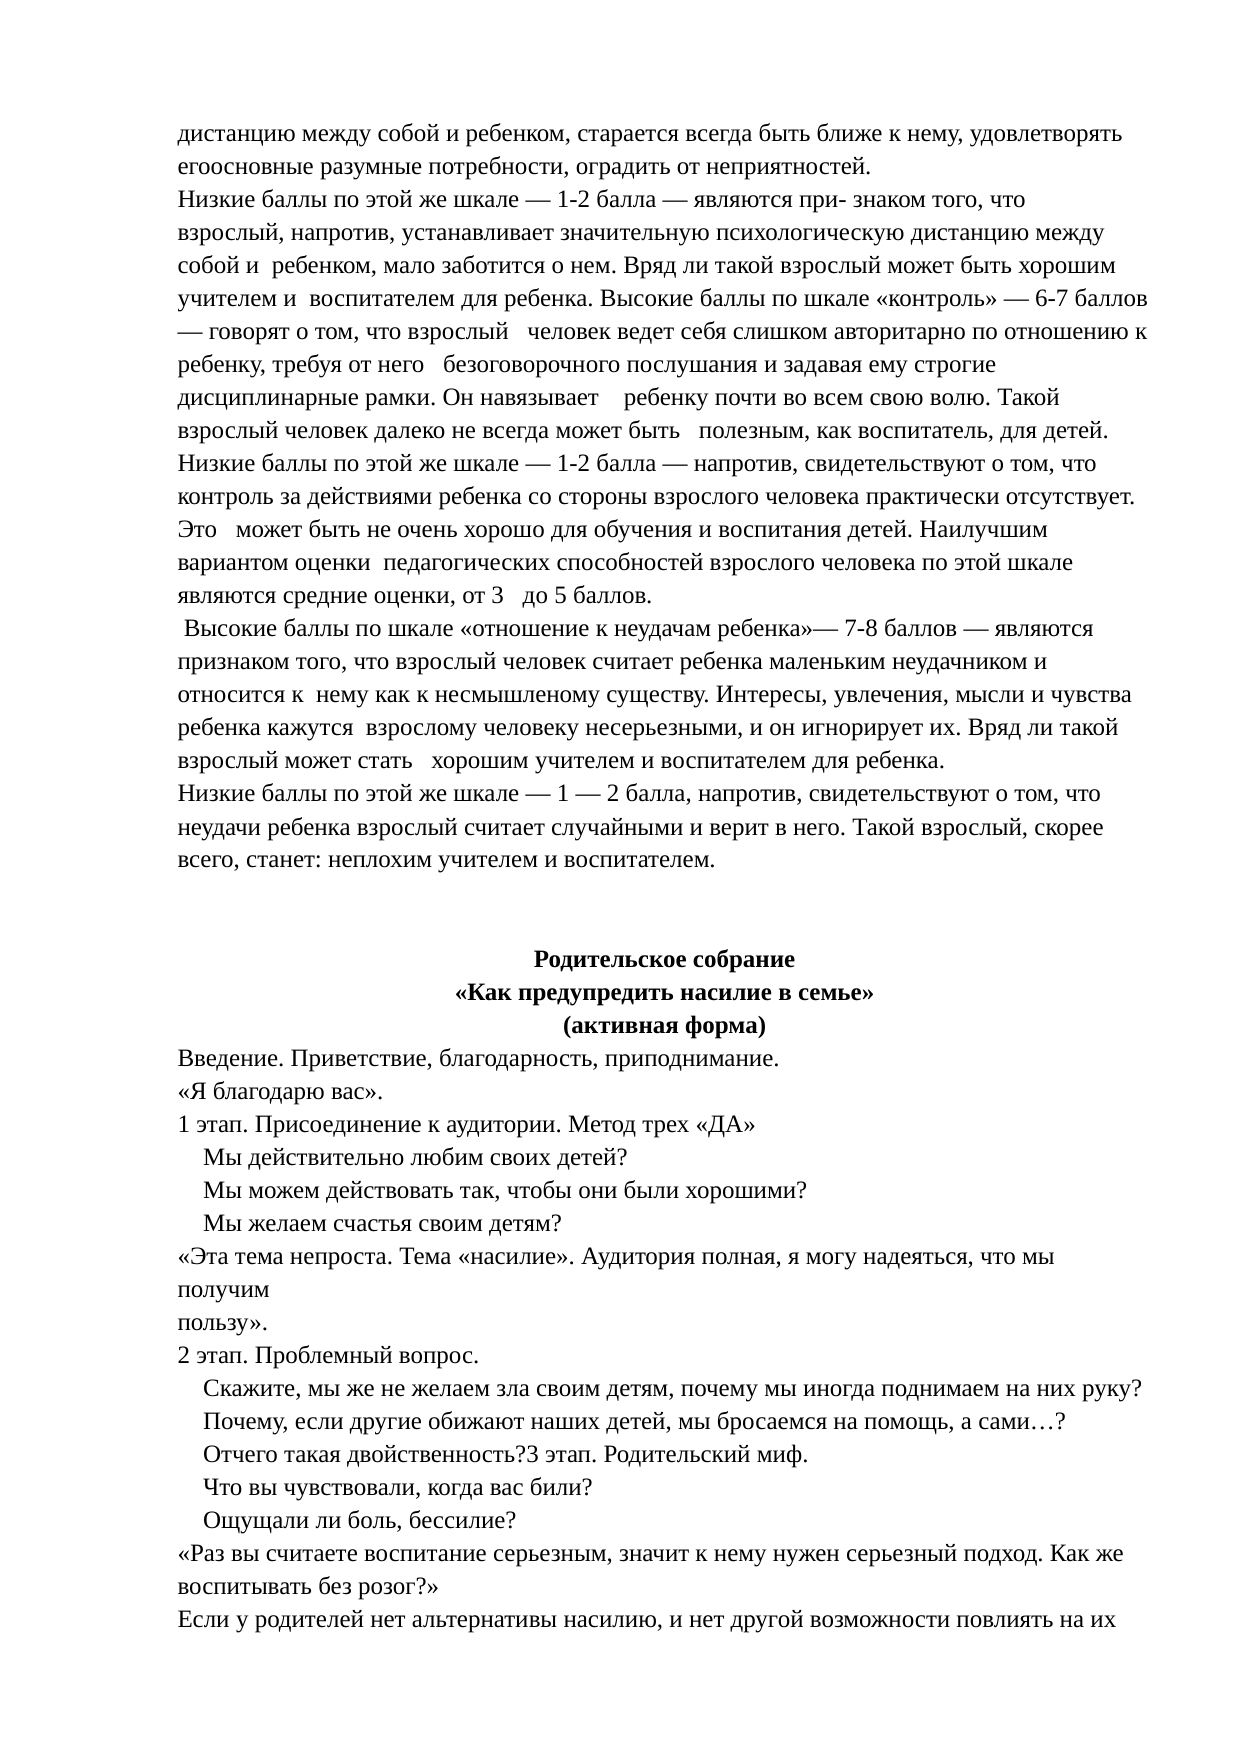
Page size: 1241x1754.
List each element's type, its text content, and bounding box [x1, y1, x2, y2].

text  Мы желаем счастья своим детям? [177, 1208, 1152, 1237]
text  Мы можем действовать так, чтобы они были хорошими? [177, 1175, 1152, 1203]
text воспитывать без розог?» [177, 1571, 1152, 1600]
text признаком того, что взрослый человек считает ребенка маленьким неудачником и относится к нему как к несмышленому существу. Интересы, увлечения, мысли и чувства ребенка кажутся взрослому человеку несерьезными, и он игнорирует их. Вряд ли такой взрослый может стать хорошим учителем и воспитателем для ребенка. [177, 646, 1152, 774]
text «Эта тема непроста. Тема «насилие». Аудитория полная, я могу надеяться, что мы получим [177, 1241, 1152, 1303]
text «Я благодарю вас». [177, 1076, 1152, 1104]
text «Раз вы считаете воспитание серьезным, значит к нему нужен серьезный подход. Как же [177, 1538, 1152, 1567]
text дистанцию между собой и ребенком, старается всегда быть ближе к нему, удовлетворять егоосновные разумные потребности, оградить от неприятностей. [177, 118, 1152, 180]
text  Что вы чувствовали, когда вас били? [177, 1472, 1152, 1501]
text Низкие баллы по этой же шкале — 1-2 балла — являются при- знаком того, что [177, 184, 1152, 213]
text  Скажите, мы же не желаем зла своим детям, почему мы иногда поднимаем на них руку? [177, 1373, 1152, 1402]
text  Ощущали ли боль, бессилие? [177, 1505, 1152, 1534]
text 2 этап. Проблемный вопрос. [177, 1340, 1152, 1369]
text 1 этап. Присоединение к аудитории. Метод трех «ДА» [177, 1109, 1152, 1137]
text контроль за действиями ребенка со стороны взрослого человека практически отсутствует. Это может быть не очень хорошо для обучения и воспитания детей. Наилучшим вариантом оценки педагогических способностей взрослого человека по этой шкале являются средние оценки, от 3 до 5 баллов. [177, 481, 1152, 609]
text «Как предупредить насилие в семье» [177, 977, 1152, 1005]
text  Мы действительно любим своих детей? [177, 1142, 1152, 1171]
text неудачи ребенка взрослый считает случайными и верит в него. Такой взрослый, скорее всего, станет: неплохим учителем и воспитателем. [177, 812, 1152, 873]
text Низкие баллы по этой же шкале — 1 — 2 балла, напротив, свидетельствуют о том, что [177, 778, 1152, 807]
text Родительское собрание [177, 944, 1152, 972]
text Введение. Приветствие, благодарность, приподнимание. [177, 1043, 1152, 1071]
text взрослый, напротив, устанавливает значительную психологическую дистанцию между собой и ребенком, мало заботится о нем. Вряд ли такой взрослый может быть хорошим учителем и воспитателем для ребенка. Высокие баллы по шкале «контроль» — 6-7 баллов — говорят о том, что взрослый человек ведет себя слишком авторитарно по отношению к ребенку, требуя от него безоговорочного послушания и задавая ему строгие дисциплинарные рамки. Он навязывает ребенку почти во всем свою волю. Такой взрослый человек далеко не всегда может быть полезным, как воспитатель, для детей. [177, 217, 1152, 444]
text  Почему, если другие обижают наших детей, мы бросаемся на помощь, а сами…? [177, 1406, 1152, 1435]
text Низкие баллы по этой же шкале — 1-2 балла — напротив, свидетельствуют о том, что [177, 448, 1152, 477]
text пользу». [177, 1307, 1152, 1336]
text Высокие баллы по шкале «отношение к неудачам ребенка»— 7-8 баллов — являются [177, 613, 1152, 642]
text  Отчего такая двойственность?3 этап. Родительский миф. [177, 1439, 1152, 1468]
text (активная форма) [177, 1010, 1152, 1038]
text Если у родителей нет альтернативы насилию, и нет другой возможности повлиять на их [177, 1604, 1152, 1633]
